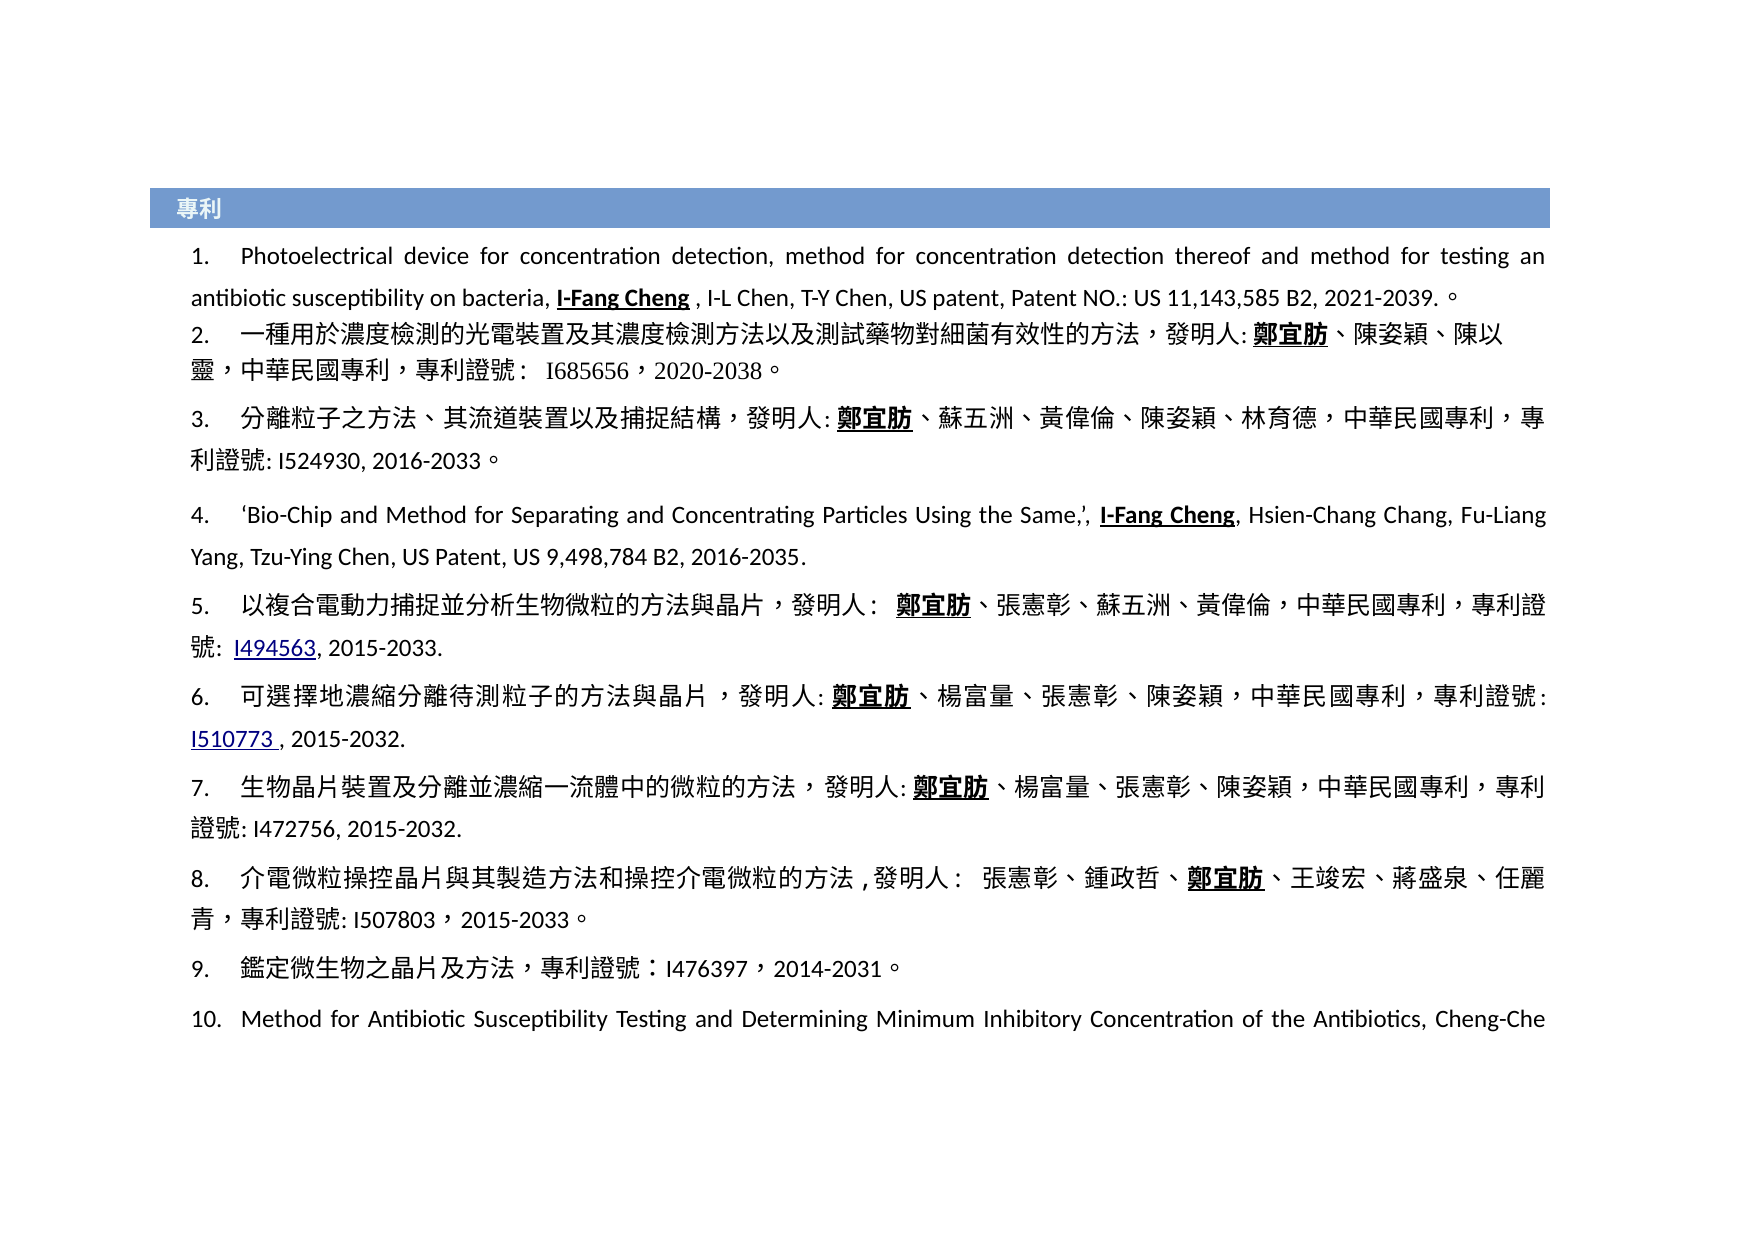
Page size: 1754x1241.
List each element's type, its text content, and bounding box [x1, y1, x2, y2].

table_cell Photoelectrical device for concentration detection, method for concentration detection thereof and method for testing an antibiotic susceptibility on bacteria, I-Fang Cheng , I-L Chen, T-Y Chen, US patent, Patent NO.: US 11,143,585 B2, 2021-2039.。 一種用於濃度檢測的光電裝置及其濃度檢測方法以及測試藥物對細菌有效性的方法，發明人: 鄭宜肪、陳姿穎、陳以靈，中華民國專利，專利證號: I685656，2020-2038。 分離粒子之方法、其流道裝置以及捕捉結構，發明人: 鄭宜肪、蘇五洲、黃偉倫、陳姿穎、林育德，中華民國專利，專利證號: I524930, 2016-2033。 ‘Bio-Chip and Method for Separating and Concentrating Particles Using the Same,’, I-Fang Cheng, Hsien-Chang Chang, Fu-Liang Yang, Tzu-Ying Chen, US Patent, US 9,498,784 B2, 2016-2035. 以複合電動力捕捉並分析生物微粒的方法與晶片，發明人: 鄭宜肪、張憲彰、蘇五洲、黃偉倫，中華民國專利，專利證號: I494563, 2015-2033. 可選擇地濃縮分離待測粒子的方法與晶片，發明人: 鄭宜肪、楊富量、張憲彰、陳姿穎，中華民國專利，專利證號: I510773 , 2015-2032. 生物晶片裝置及分離並濃縮一流體中的微粒的方法，發明人: 鄭宜肪、楊富量、張憲彰、陳姿穎，中華民國專利，專利證號: I472756, 2015-2032. 介電微粒操控晶片與其製造方法和操控介電微粒的方法,發明人: 張憲彰、鍾政哲、鄭宜肪、王竣宏、蔣盛泉、任麗青，專利證號: I507803，2015-2033。 鑑定微生物之晶片及方法，專利證號：I476397，2014-2031。 Method for Antibiotic Susceptibility Testing and Determining Minimum Inhibitory Concentration of the Antibiotics, Cheng-Che Chung, I-Fang Cheng, Hsien-Chang Chang, US Patent, US 8,911,605 B2, 2014. Microbial Identification and Manipulation of Nanoscale Biomolecules, I-Fang Cheng, Hsien-Chang Chang, Cheng-Che Chung, US Patent, US 8,808,518, 2014-2034. 生物鑑定方法與操控奈米等級之生物分子的方法，發明人：鄭宜肪、張憲彰、鍾政哲，中華民國專利，專利證號: I404802 , 2013~2030. 微生物抗藥性與抗生素最小抑制濃度之檢測方法”，發明人：鍾政哲、鄭宜肪、楊文宏、張憲彰，中華民國專利，專利證號: I532840, 2016-2031. 用於微流體晶片之微粒定量方法，發明人: 鍾政哲、鄭宜肪、林其昌、張長泉、張憲彰, 中華民國專利，專利證號: I429906，2011-2027. 具拉曼光譜增顯功能之微流體晶片，發明人: 鄭宜肪，張憲彰，林其昌，楊穎玫，張長泉，鍾政哲，中華民國專利，專利證號: I393883, 2011-2028. “具捕捉濃縮功能之介電泳晶片”，發明人: 鄭宜肪，張憲彰，張長泉，林其昌，中華民國專利，專利證號: I331215，2010~2027. “立體式介電泳晶片與其製造方法”，發明人: 張憲彰，鄭宜肪，張長泉，陳昭宏，中華民國專利，ROC，專利證號: I274159， 2007~2025. [150, 228, 1550, 1038]
table_cell 專利 [150, 188, 1550, 228]
